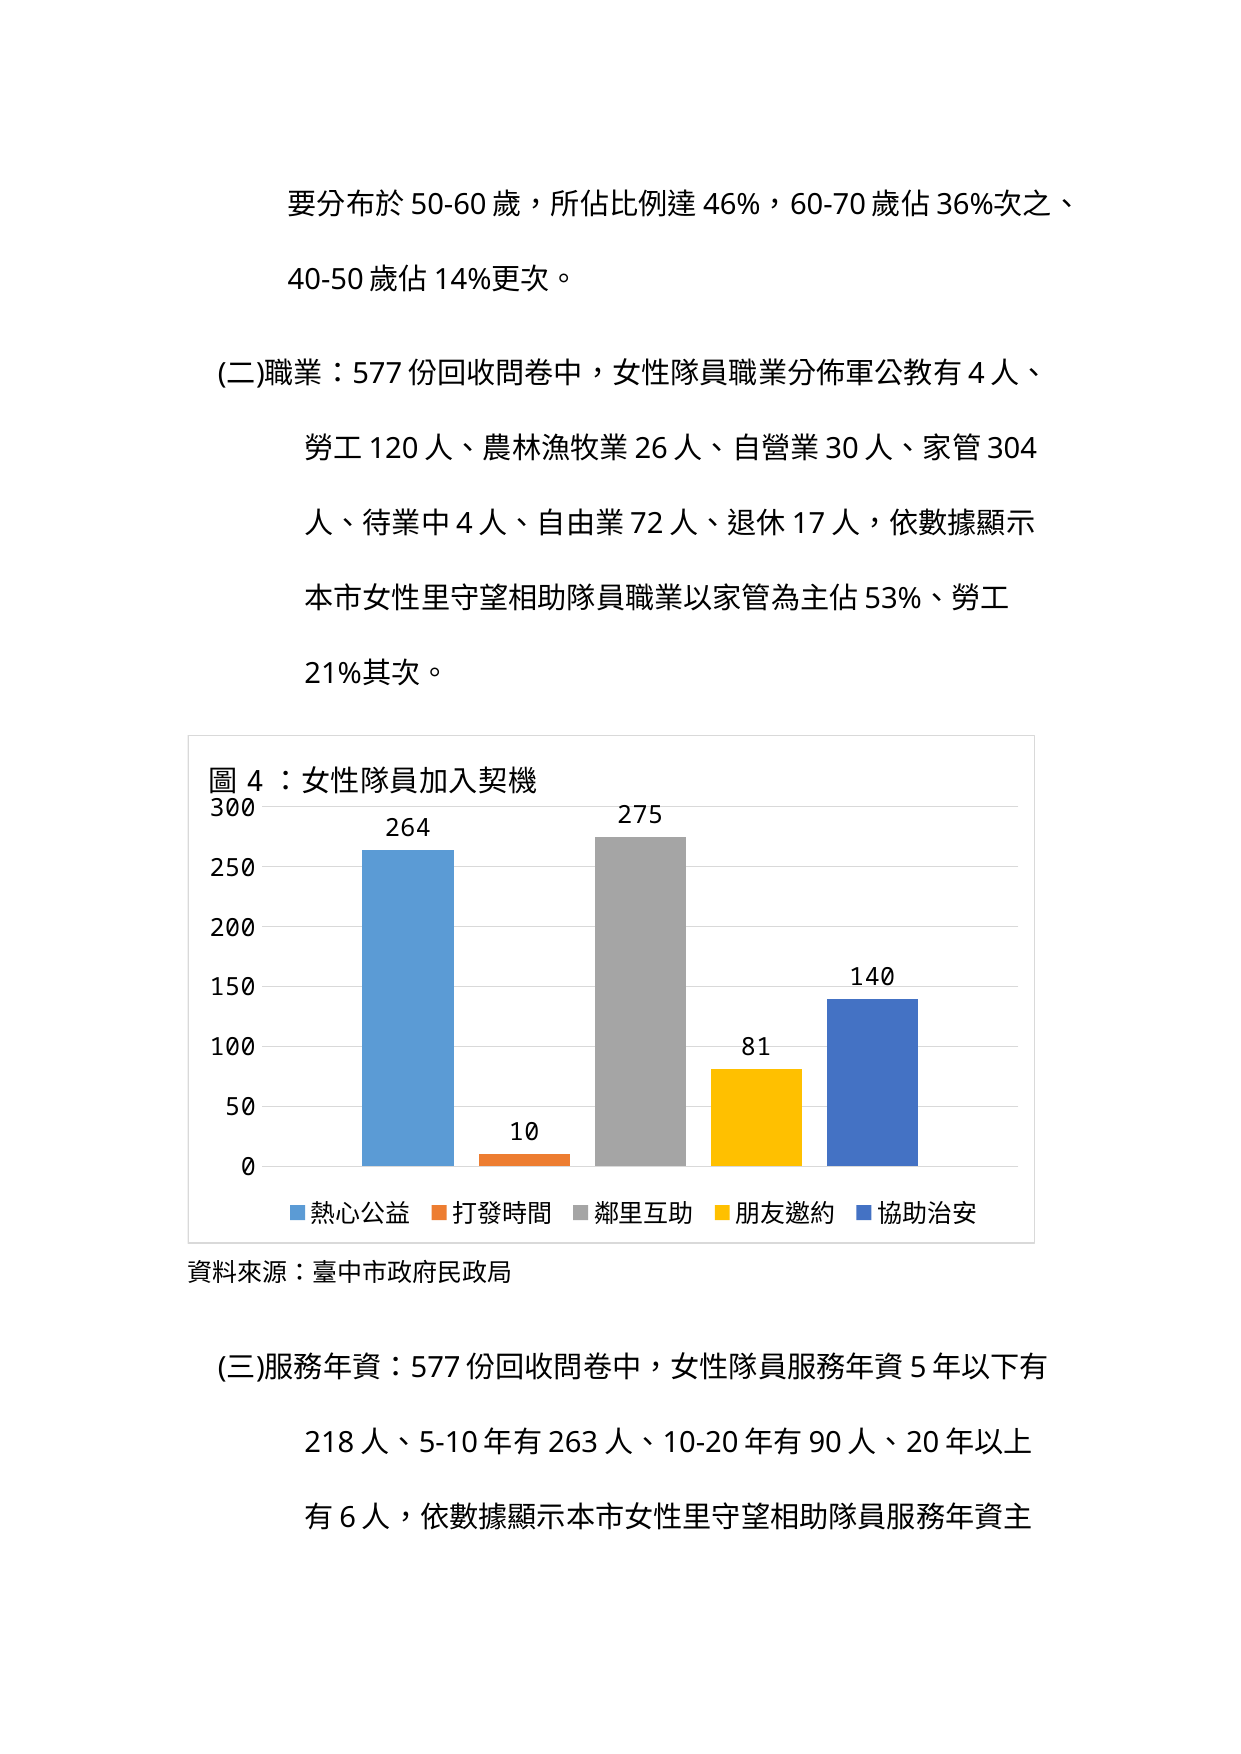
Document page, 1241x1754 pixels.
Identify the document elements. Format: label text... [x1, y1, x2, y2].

text 資料來源：臺中市政府民政局 [187, 1252, 1053, 1289]
text (三)服務年資：577份回收問卷中，女性隊員服務年資5年以下有218人、5-10年有263人、10-20年有90人、20年以上有6人，依數據顯示本市女性里守望相助隊員服務年資主 [187, 1327, 1053, 1552]
text (一)年齡層：577份回收問卷中，女性隊員年齡層分布20-30歲7人、30-40歲19人、40-50歲82人、50-60歲263人、60-70歲206人，依數據顯示本市女性里守望相助隊員年齡主要分布於50-60歲，所佔比例達46%，60-70歲佔36%次之、40-50歲佔14%更次。 [187, 164, 1053, 314]
text (二)職業：577份回收問卷中，女性隊員職業分佈軍公教有4人、勞工120人、農林漁牧業26人、自營業30人、家管304人、待業中4人、自由業72人、退休17人，依數據顯示本市女性里守望相助隊員職業以家管為主佔53%、勞工21%其次。 [187, 333, 1053, 708]
